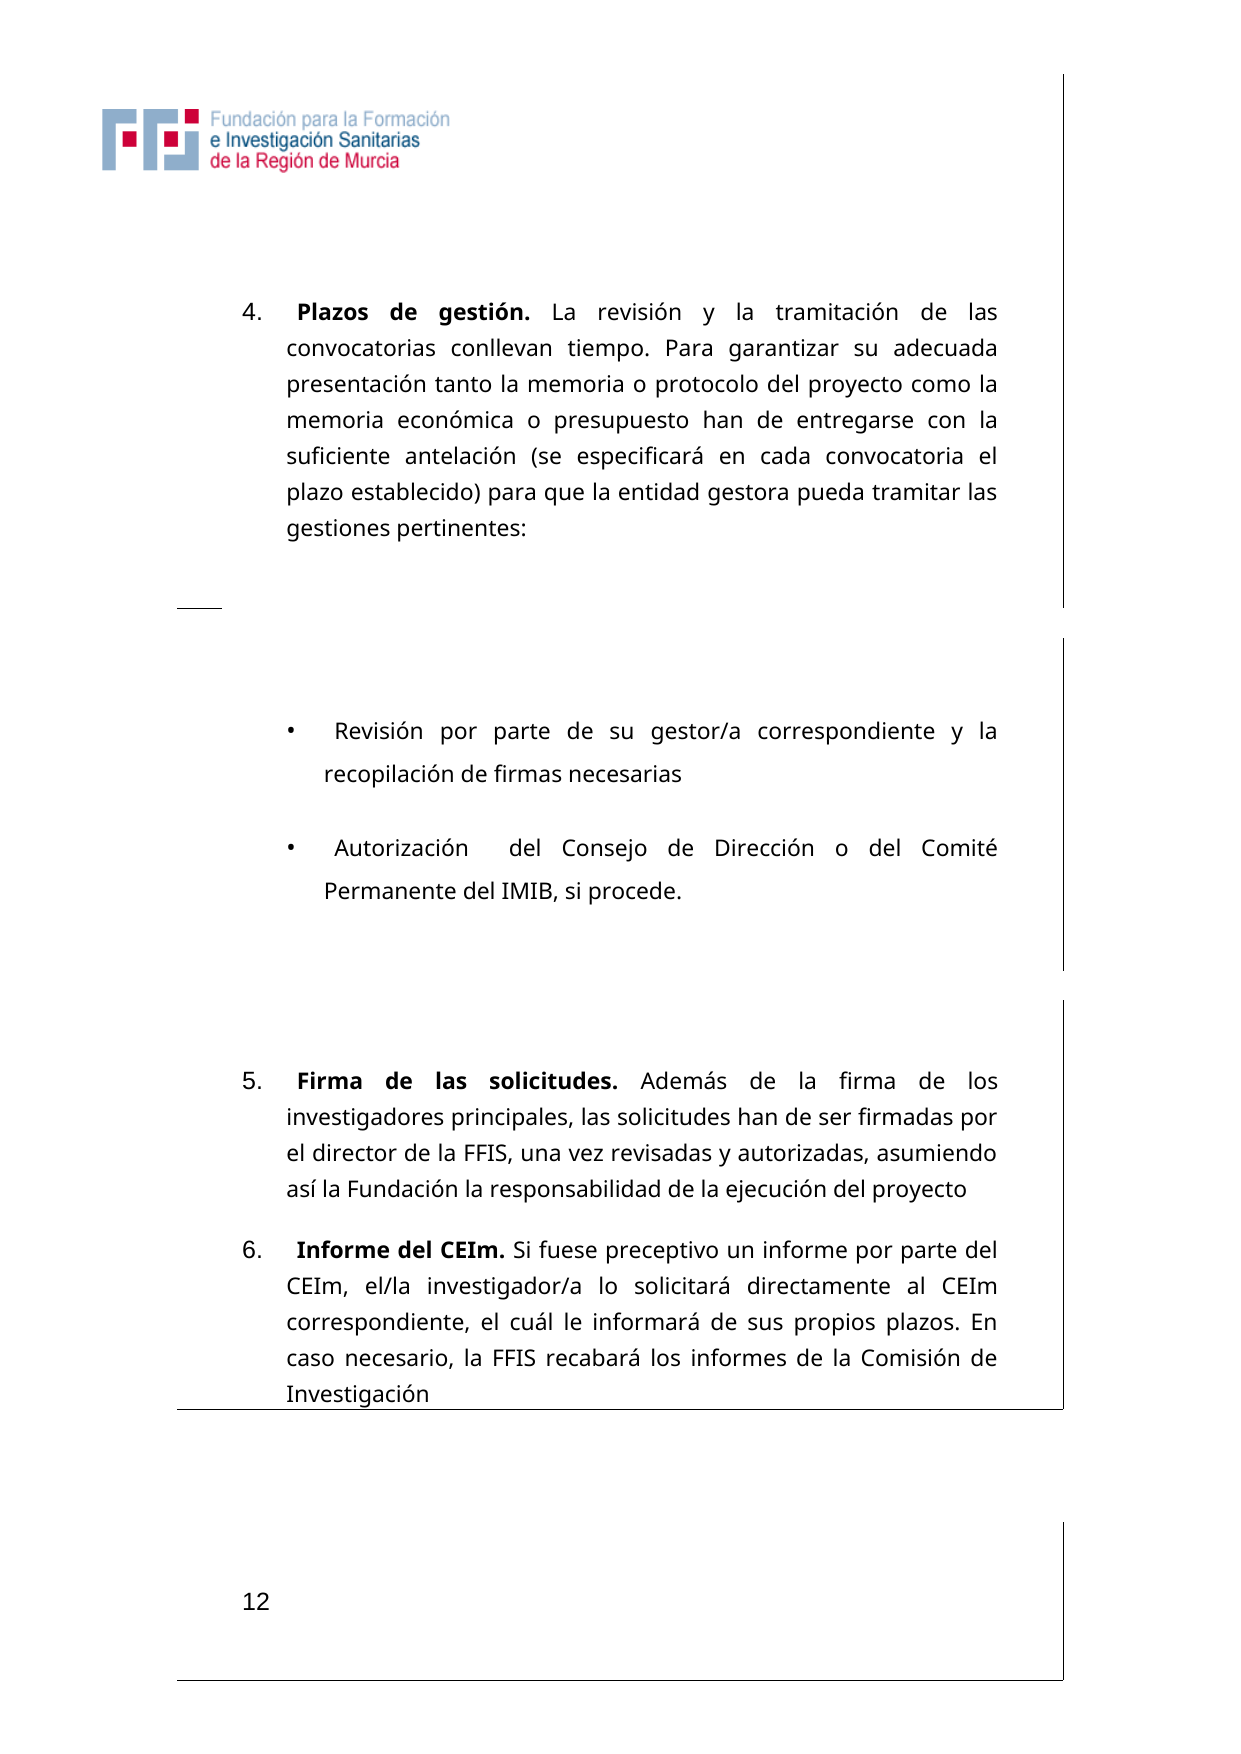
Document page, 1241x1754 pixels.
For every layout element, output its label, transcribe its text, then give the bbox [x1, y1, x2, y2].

list Plazos de gestión. La revisión y la tramitación de las convocatorias conllevan tiempo. Para garantizar su adecuada presentación tanto la memoria o protocolo del proyecto como la memoria económica o presupuesto han de entregarse con la suficiente antelación (se especificará en cada convocatoria el plazo establecido) para que la entidad gestora pueda tramitar las gestiones pertinentes: [177, 232, 1063, 608]
list Autorización del Consejo de Dirección o del Comité Permanente del IMIB, si procede. [222, 754, 1063, 971]
list Revisión por parte de su gestor/a correspondiente y la recopilación de firmas necesarias [222, 637, 1063, 754]
list Informe del CEIm. Si fuese preceptivo un informe por parte del CEIm, el/la investigador/a lo solicitará directamente al CEIm correspondiente, el cuál le informará de sus propios plazos. En caso necesario, la FFIS recabará los informes de la Comisión de Investigación [177, 1169, 1063, 1409]
list Firma de las solicitudes. Además de la firma de los investigadores principales, las solicitudes han de ser firmadas por el director de la FFIS, una vez revisadas y autorizadas, asumiendo así la Fundación la responsabilidad de la ejecución del proyecto [177, 1000, 1063, 1169]
